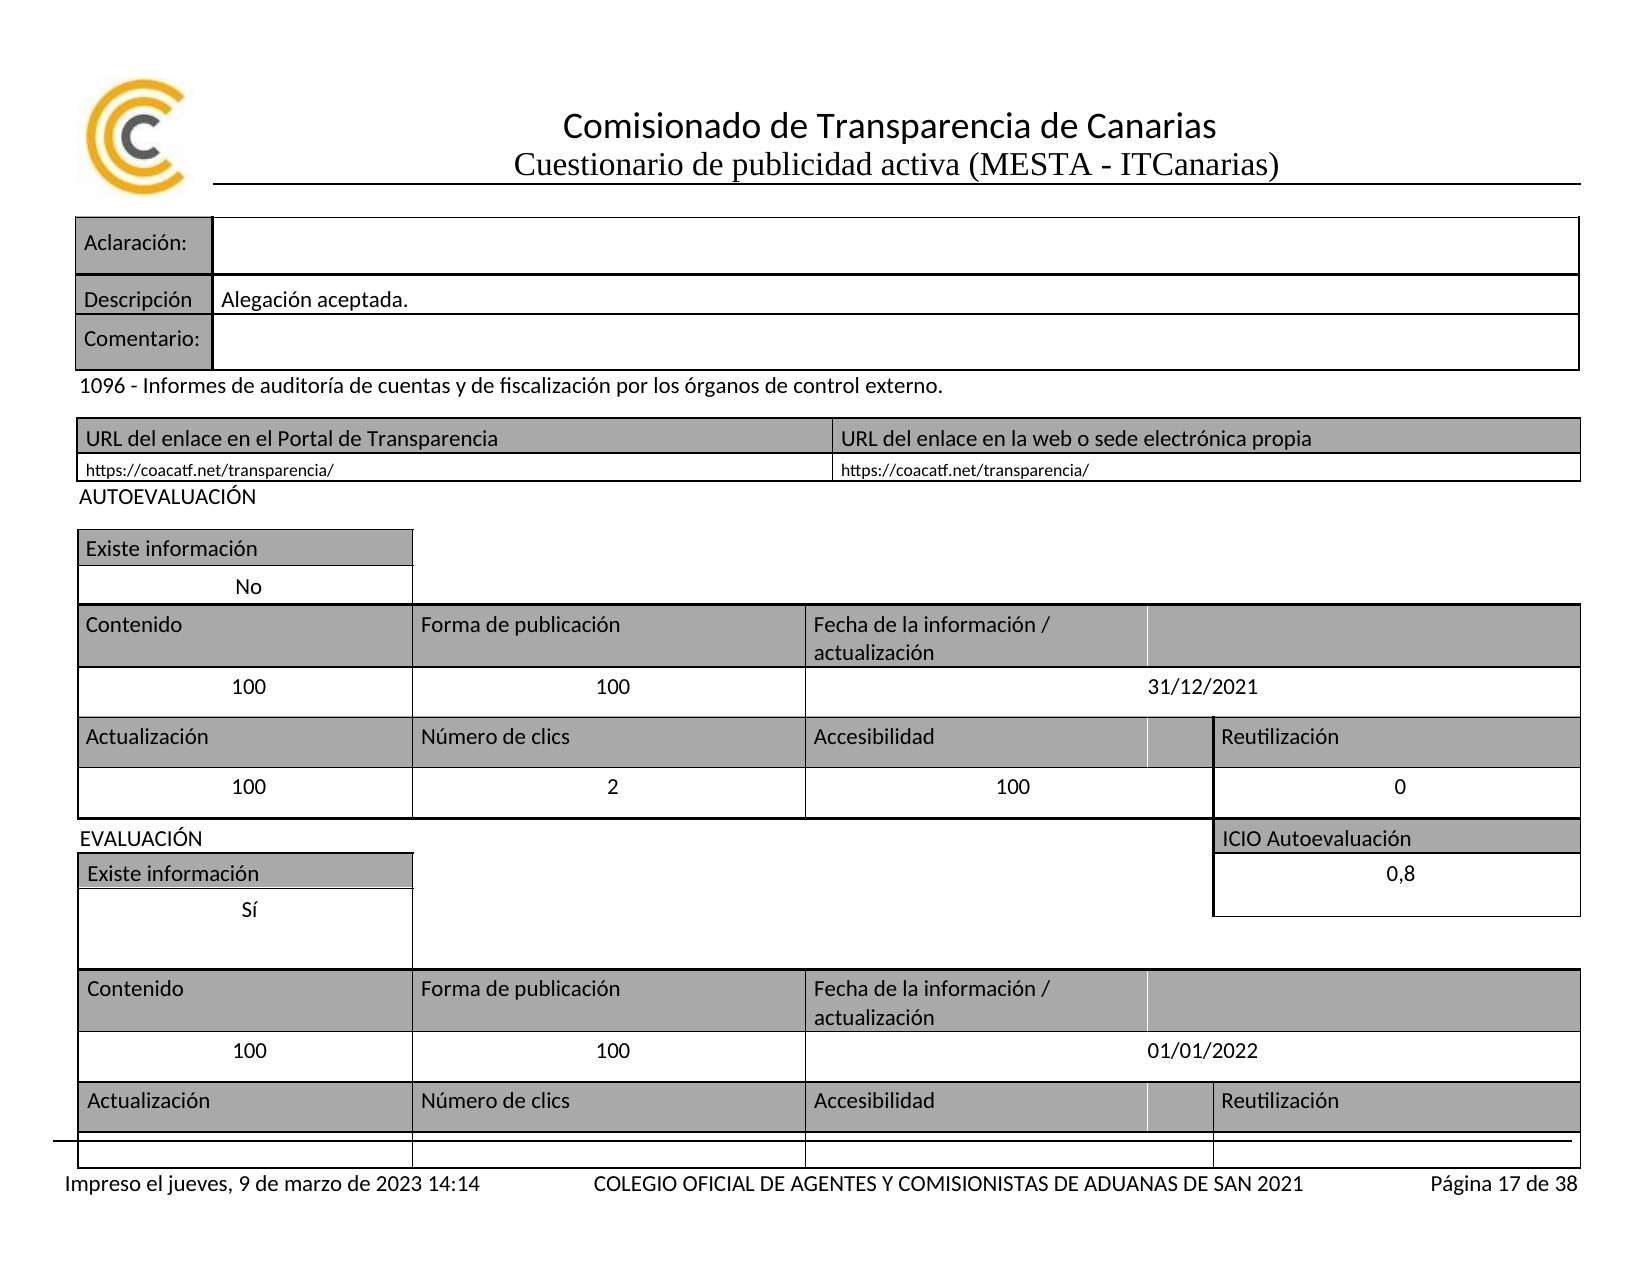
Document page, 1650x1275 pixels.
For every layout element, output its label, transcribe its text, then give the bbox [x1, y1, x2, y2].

table_header Aclaración: [76, 218, 211, 272]
table_cell Accesibilidad [806, 1083, 1147, 1131]
table_cell [79, 1142, 412, 1167]
table_cell EVALUACIÓN [78, 820, 413, 852]
table_header URL del enlace en la web o sede electrónica propia [833, 419, 1580, 452]
table_cell Accesibilidad [806, 718, 1147, 767]
table_cell [214, 315, 1578, 369]
table_cell 100 [79, 668, 412, 716]
table_header [413, 529, 806, 603]
table_cell Reutilización [1215, 718, 1580, 767]
table_cell [1148, 768, 1212, 817]
table_cell [1214, 1133, 1580, 1167]
table_cell 100 [806, 768, 1147, 817]
table_header URL del enlace en el Portal de Transparencia [78, 419, 832, 452]
text AUTOEVALUACIÓN [79, 482, 1578, 510]
table_cell ICIO Autoevaluación [1215, 820, 1580, 852]
table_cell Fecha de la información / actualización [806, 606, 1147, 666]
table_cell [806, 1032, 1147, 1081]
table_cell [1148, 718, 1212, 767]
table_cell 0 [1215, 768, 1580, 817]
table_cell Actualización [79, 1083, 412, 1131]
table_cell [806, 1142, 1147, 1167]
table_header [1148, 529, 1580, 603]
table_cell [1148, 1142, 1213, 1167]
text 1096 - Informes de auditoría de cuentas y de fiscalización por los órganos de control externo. [79, 371, 1578, 399]
table_cell Sí [79, 889, 412, 967]
table_cell [806, 668, 1147, 716]
table_cell [806, 1133, 1147, 1140]
table_cell No [79, 566, 412, 603]
table_cell [1148, 820, 1213, 967]
table_cell [1148, 1083, 1213, 1131]
table_cell Fecha de la información / actualización [806, 971, 1147, 1031]
table_cell Reutilización [1214, 1083, 1580, 1131]
table_cell 100 [413, 668, 805, 716]
table_cell [413, 1142, 805, 1167]
table_cell [806, 820, 1147, 967]
table_cell [1148, 606, 1580, 666]
table_cell 2 [413, 768, 805, 817]
table_cell Contenido [79, 971, 412, 1031]
table_cell [413, 820, 806, 967]
picture [76, 77, 197, 198]
table_cell https://coacatf.net/transparencia/ [78, 454, 832, 480]
table_cell Número de clics [413, 718, 805, 767]
table_header Existe información [79, 530, 412, 565]
table_cell Número de clics [413, 1083, 805, 1131]
table_cell 31/12/2021 [1148, 668, 1580, 716]
table_cell [79, 1133, 412, 1140]
table_cell Forma de publicación [413, 606, 805, 666]
table_cell Comentario: [76, 315, 211, 369]
table_cell [1148, 1133, 1213, 1140]
table_cell Contenido [79, 606, 412, 666]
table_cell 0,8 [1215, 854, 1580, 916]
table_cell Existe información [79, 854, 412, 887]
table_cell 01/01/2022 [1148, 1032, 1580, 1081]
table_cell [1213, 917, 1580, 967]
table_cell Forma de publicación [413, 971, 805, 1031]
table_cell 100 [79, 768, 412, 817]
table_cell [413, 1133, 805, 1140]
table_cell [1148, 971, 1580, 1031]
table_cell Descripción [76, 276, 211, 313]
table_cell https://coacatf.net/transparencia/ [833, 454, 1580, 480]
table_cell Alegación aceptada. [214, 276, 1578, 313]
table_cell 100 [413, 1032, 805, 1081]
table_header [806, 529, 1147, 603]
table_cell 100 [79, 1032, 412, 1081]
table_header [214, 218, 1578, 272]
table_cell Actualización [79, 718, 412, 767]
